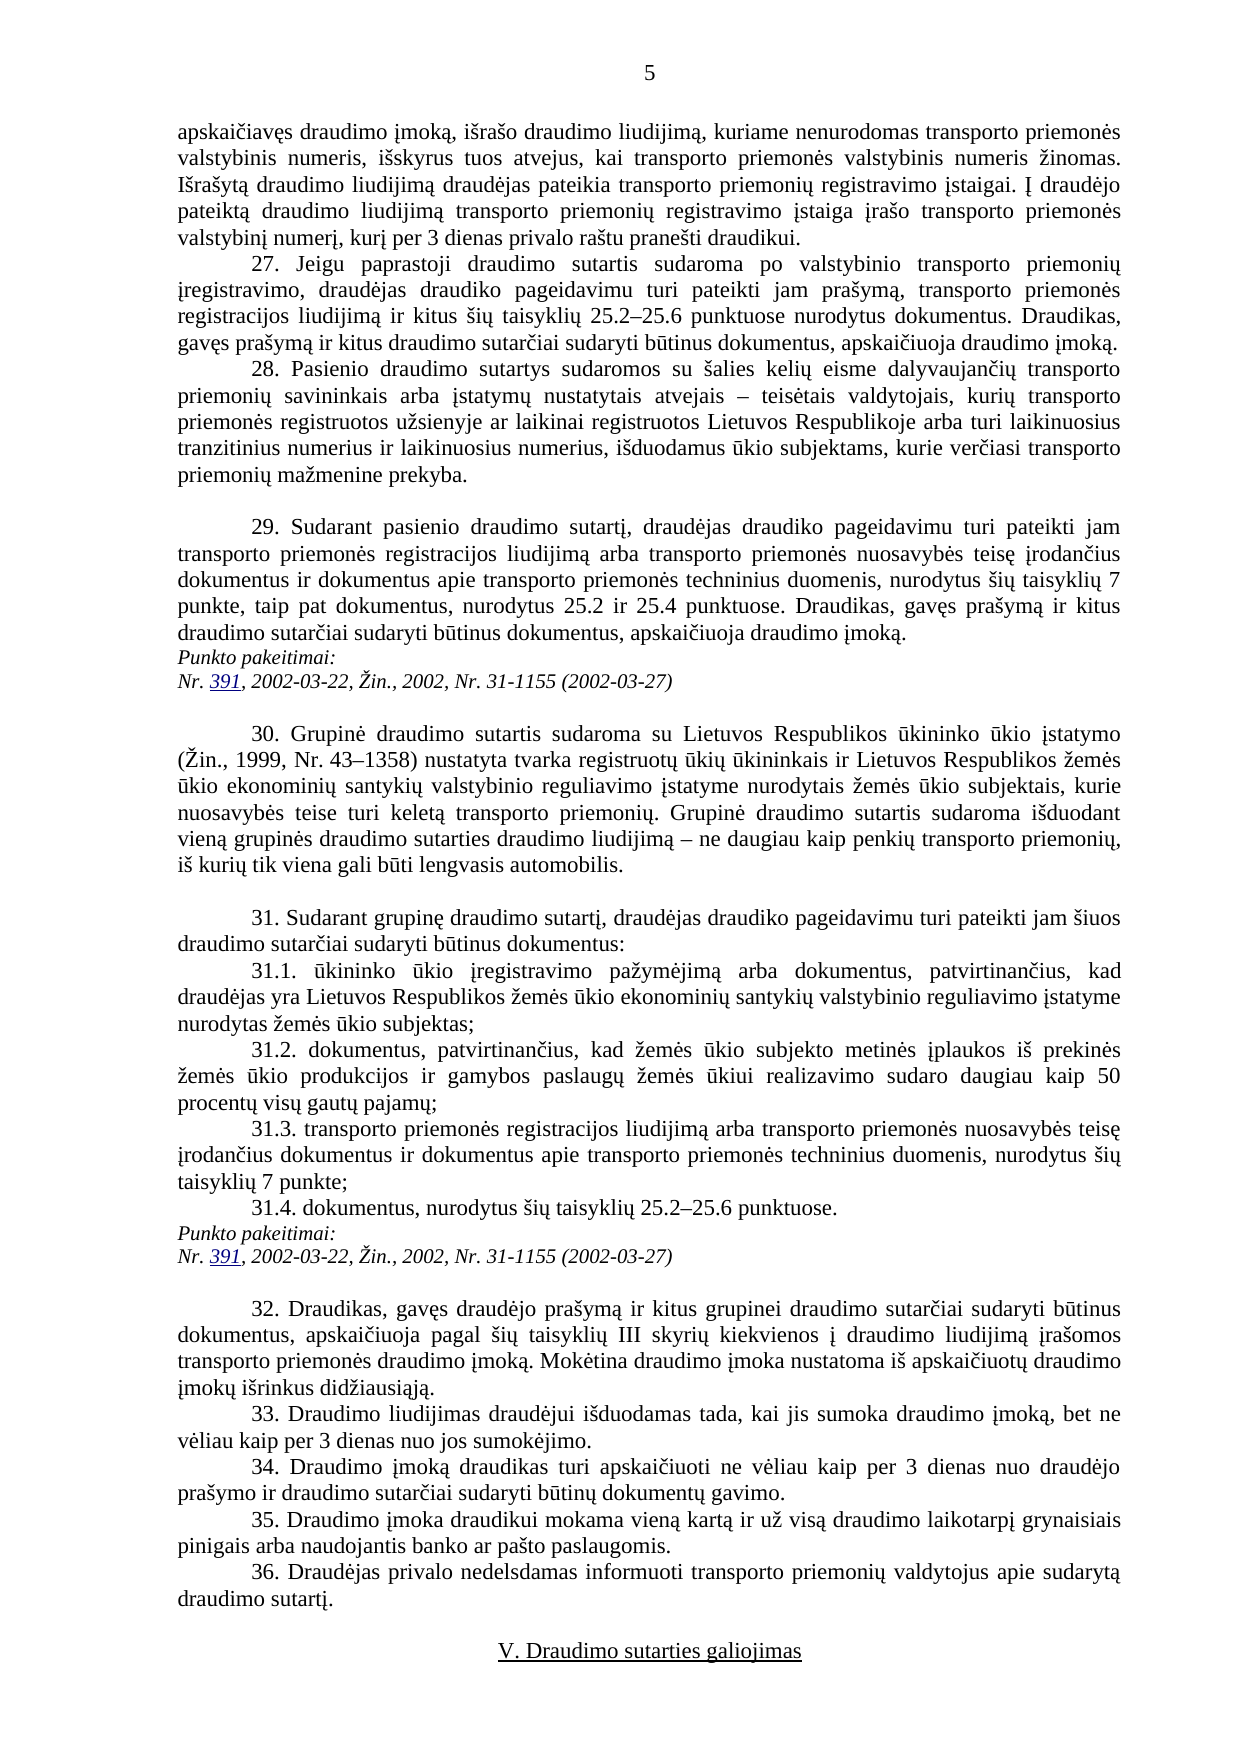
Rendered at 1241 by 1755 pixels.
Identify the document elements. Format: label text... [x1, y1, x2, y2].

text 31.4. dokumentus, nurodytus šių taisyklių 25.2–25.6 punktuose. [177, 1194, 1122, 1220]
text 32. Draudikas, gavęs draudėjo prašymą ir kitus grupinei draudimo sutarčiai sudaryti būtinus dokumentus, apskaičiuoja pagal šių taisyklių III skyrių kiekvienos į draudimo liudijimą įrašomos transporto priemonės draudimo įmoką. Mokėtina draudimo įmoka nustatoma iš apskaičiuotų draudimo įmokų išrinkus didžiausiąją. [177, 1295, 1122, 1400]
text 33. Draudimo liudijimas draudėjui išduodamas tada, kai jis sumoka draudimo įmoką, bet ne vėliau kaip per 3 dienas nuo jos sumokėjimo. [177, 1400, 1122, 1453]
text 35. Draudimo įmoka draudikui mokama vieną kartą ir už visą draudimo laikotarpį grynaisiais pinigais arba naudojantis banko ar pašto paslaugomis. [177, 1506, 1122, 1558]
text Punkto pakeitimai: [177, 1220, 1122, 1244]
text 28. Pasienio draudimo sutartys sudaromos su šalies kelių eisme dalyvaujančių transporto priemonių savininkais arba įstatymų nustatytais atvejais – teisėtais valdytojais, kurių transporto priemonės registruotos užsienyje ar laikinai registruotos Lietuvos Respublikoje arba turi laikinuosius tranzitinius numerius ir laikinuosius numerius, išduodamus ūkio subjektams, kurie verčiasi transporto priemonių mažmenine prekyba. [177, 355, 1122, 487]
text Punkto pakeitimai: [177, 645, 1122, 669]
text 31. Sudarant grupinę draudimo sutartį, draudėjas draudiko pageidavimu turi pateikti jam šiuos draudimo sutarčiai sudaryti būtinus dokumentus: [177, 904, 1122, 957]
text 31.2. dokumentus, patvirtinančius, kad žemės ūkio subjekto metinės įplaukos iš prekinės žemės ūkio produkcijos ir gamybos paslaugų žemės ūkiui realizavimo sudaro daugiau kaip 50 procentų visų gautų pajamų; [177, 1036, 1122, 1115]
text 27. Jeigu paprastoji draudimo sutartis sudaroma po valstybinio transporto priemonių įregistravimo, draudėjas draudiko pageidavimu turi pateikti jam prašymą, transporto priemonės registracijos liudijimą ir kitus šių taisyklių 25.2–25.6 punktuose nurodytus dokumentus. Draudikas, gavęs prašymą ir kitus draudimo sutarčiai sudaryti būtinus dokumentus, apskaičiuoja draudimo įmoką. [177, 250, 1122, 355]
text 29. Sudarant pasienio draudimo sutartį, draudėjas draudiko pageidavimu turi pateikti jam transporto priemonės registracijos liudijimą arba transporto priemonės nuosavybės teisę įrodančius dokumentus ir dokumentus apie transporto priemonės techninius duomenis, nurodytus šių taisyklių 7 punkte, taip pat dokumentus, nurodytus 25.2 ir 25.4 punktuose. Draudikas, gavęs prašymą ir kitus draudimo sutarčiai sudaryti būtinus dokumentus, apskaičiuoja draudimo įmoką. [177, 513, 1122, 645]
text 36. Draudėjas privalo nedelsdamas informuoti transporto priemonių valdytojus apie sudarytą draudimo sutartį. [177, 1558, 1122, 1611]
text 31.3. transporto priemonės registracijos liudijimą arba transporto priemonės nuosavybės teisę įrodančius dokumentus ir dokumentus apie transporto priemonės techninius duomenis, nurodytus šių taisyklių 7 punkte; [177, 1115, 1122, 1194]
text apskaičiavęs draudimo įmoką, išrašo draudimo liudijimą, kuriame nenurodomas transporto priemonės valstybinis numeris, išskyrus tuos atvejus, kai transporto priemonės valstybinis numeris žinomas. Išrašytą draudimo liudijimą draudėjas pateikia transporto priemonių registravimo įstaigai. Į draudėjo pateiktą draudimo liudijimą transporto priemonių registravimo įstaiga įrašo transporto priemonės valstybinį numerį, kurį per 3 dienas privalo raštu pranešti draudikui. [177, 118, 1122, 250]
text 31.1. ūkininko ūkio įregistravimo pažymėjimą arba dokumentus, patvirtinančius, kad draudėjas yra Lietuvos Respublikos žemės ūkio ekonominių santykių valstybinio reguliavimo įstatyme nurodytas žemės ūkio subjektas; [177, 957, 1122, 1036]
text V. Draudimo sutarties galiojimas [177, 1637, 1122, 1664]
text 34. Draudimo įmoką draudikas turi apskaičiuoti ne vėliau kaip per 3 dienas nuo draudėjo prašymo ir draudimo sutarčiai sudaryti būtinų dokumentų gavimo. [177, 1453, 1122, 1506]
text Nr. 391, 2002-03-22, Žin., 2002, Nr. 31-1155 (2002-03-27) [177, 669, 1122, 693]
text Nr. 391, 2002-03-22, Žin., 2002, Nr. 31-1155 (2002-03-27) [177, 1244, 1122, 1268]
text 30. Grupinė draudimo sutartis sudaroma su Lietuvos Respublikos ūkininko ūkio įstatymo (Žin., 1999, Nr. 43–1358) nustatyta tvarka registruotų ūkių ūkininkais ir Lietuvos Respublikos žemės ūkio ekonominių santykių valstybinio reguliavimo įstatyme nurodytais žemės ūkio subjektais, kurie nuosavybės teise turi keletą transporto priemonių. Grupinė draudimo sutartis sudaroma išduodant vieną grupinės draudimo sutarties draudimo liudijimą – ne daugiau kaip penkių transporto priemonių, iš kurių tik viena gali būti lengvasis automobilis. [177, 720, 1122, 878]
